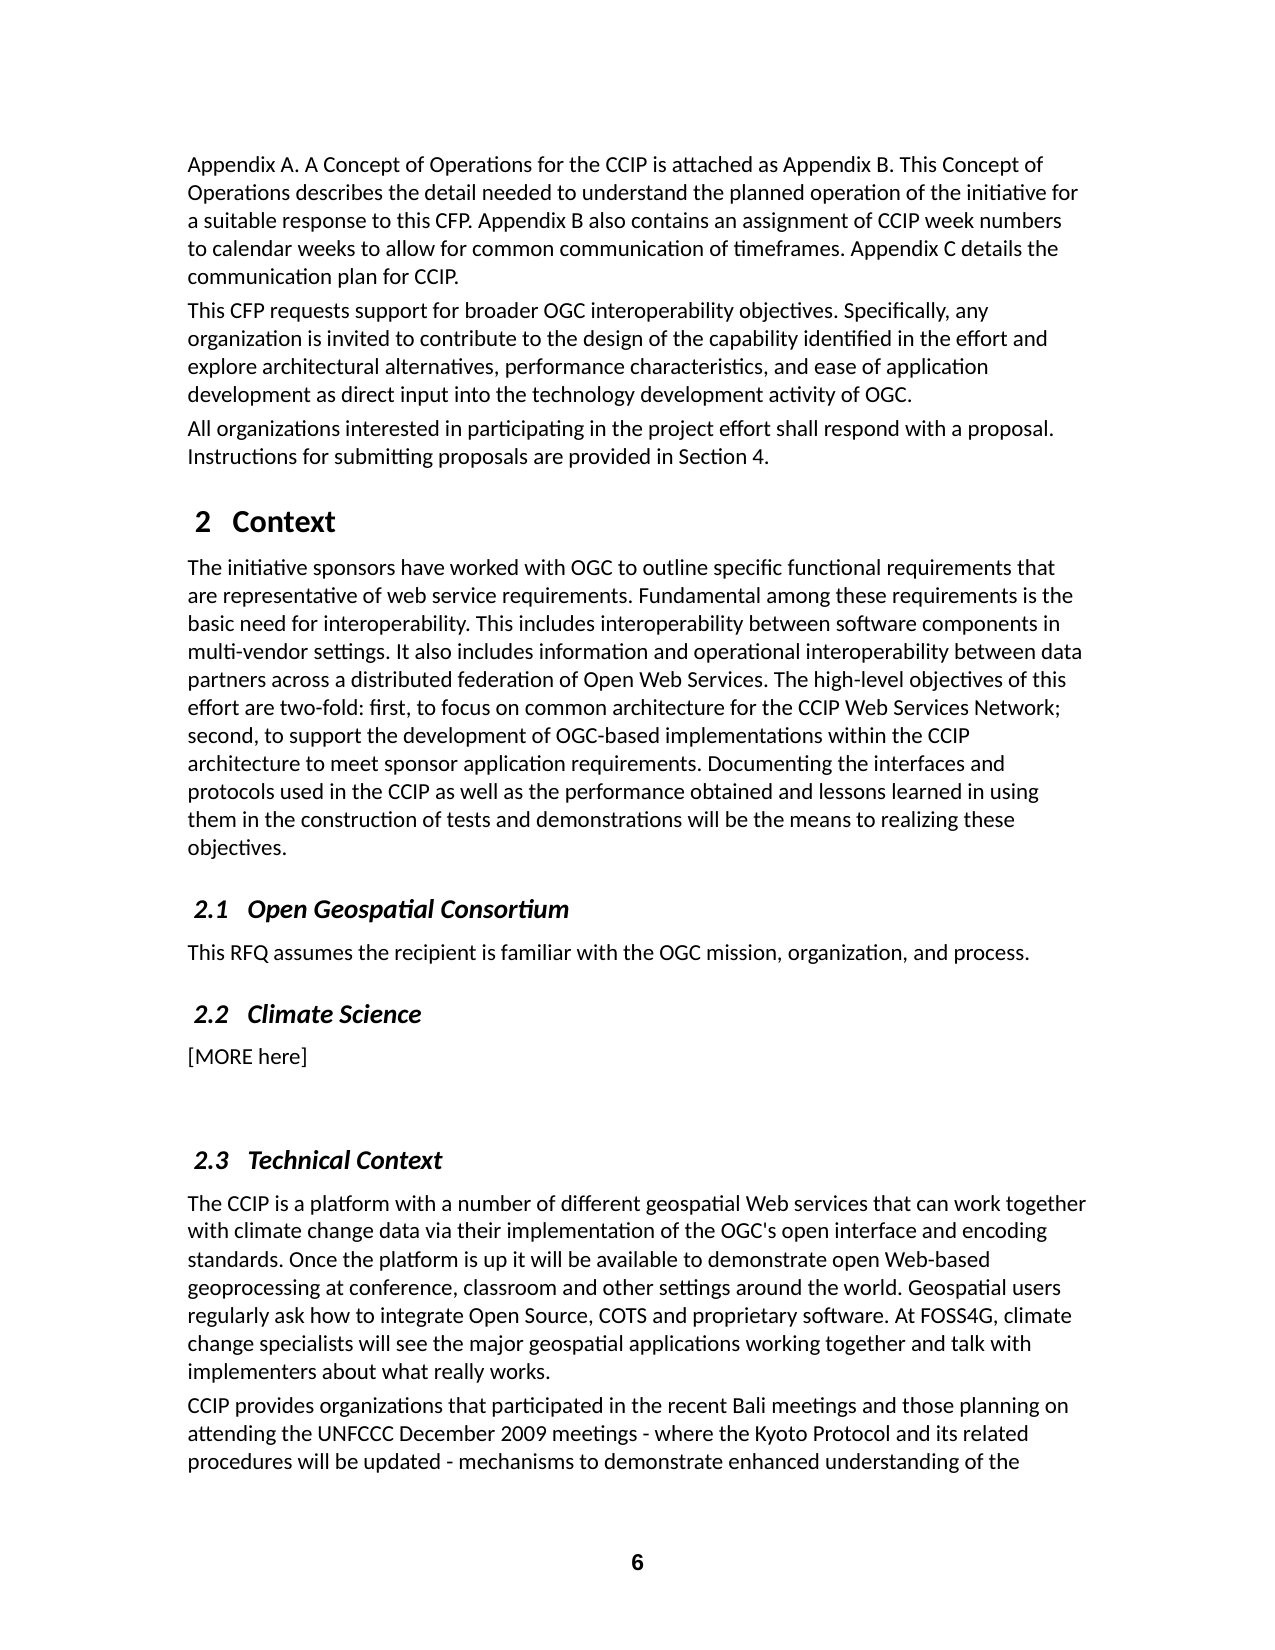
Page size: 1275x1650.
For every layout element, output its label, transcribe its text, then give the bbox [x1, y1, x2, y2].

text [MORE here] [187, 1042, 1087, 1070]
text This CFP requests support for broader OGC interoperability objectives. Specifically, any organization is invited to contribute to the design of the capability identified in the effort and explore architectural alternatives, performance characteristics, and ease of application development as direct input into the technology development activity of OGC. [187, 296, 1087, 408]
subtitle Climate Science [187, 997, 1087, 1030]
text The CCIP is a platform with a number of different geospatial Web services that can work together with climate change data via their implementation of the OGC's open interface and encoding standards. Once the platform is up it will be available to demonstrate open Web-based geoprocessing at conference, classroom and other settings around the world. Geospatial users regularly ask how to integrate Open Source, COTS and proprietary software. At FOSS4G, climate change specialists will see the major geospatial applications working together and talk with implementers about what really works. [187, 1189, 1087, 1385]
text CCIP provides organizations that participated in the recent Bali meetings and those planning on attending the UNFCCC December 2009 meetings - where the Kyoto Protocol and its related procedures will be updated - mechanisms to demonstrate enhanced understanding of the [187, 1391, 1087, 1475]
text Appendix A. A Concept of Operations for the CCIP is attached as Appendix B. This Concept of Operations describes the detail needed to understand the planned operation of the initiative for a suitable response to this CFP. Appendix B also contains an assignment of CCIP week numbers to calendar weeks to allow for common communication of timeframes. Appendix C details the communication plan for CCIP. [187, 150, 1087, 290]
subtitle Technical Context [187, 1143, 1087, 1176]
subtitle Open Geospatial Consortium [187, 892, 1087, 925]
text The initiative sponsors have worked with OGC to outline specific functional requirements that are representative of web service requirements. Fundamental among these requirements is the basic need for interoperability. This includes interoperability between software components in multi-vendor settings. It also includes information and operational interoperability between data partners across a distributed federation of Open Web Services. The high-level objectives of this effort are two-fold: first, to focus on common architecture for the CCIP Web Services Network; second, to support the development of OGC-based implementations within the CCIP architecture to meet sponsor application requirements. Documenting the interfaces and protocols used in the CCIP as well as the performance obtained and lessons learned in using them in the construction of tests and demonstrations will be the means to realizing these objectives. [187, 553, 1087, 861]
text This RFQ assumes the recipient is familiar with the OGC mission, organization, and process. [187, 938, 1087, 966]
text All organizations interested in participating in the project effort shall respond with a proposal. Instructions for submitting proposals are provided in Section 4. [187, 414, 1087, 470]
subtitle Context [187, 501, 1087, 541]
